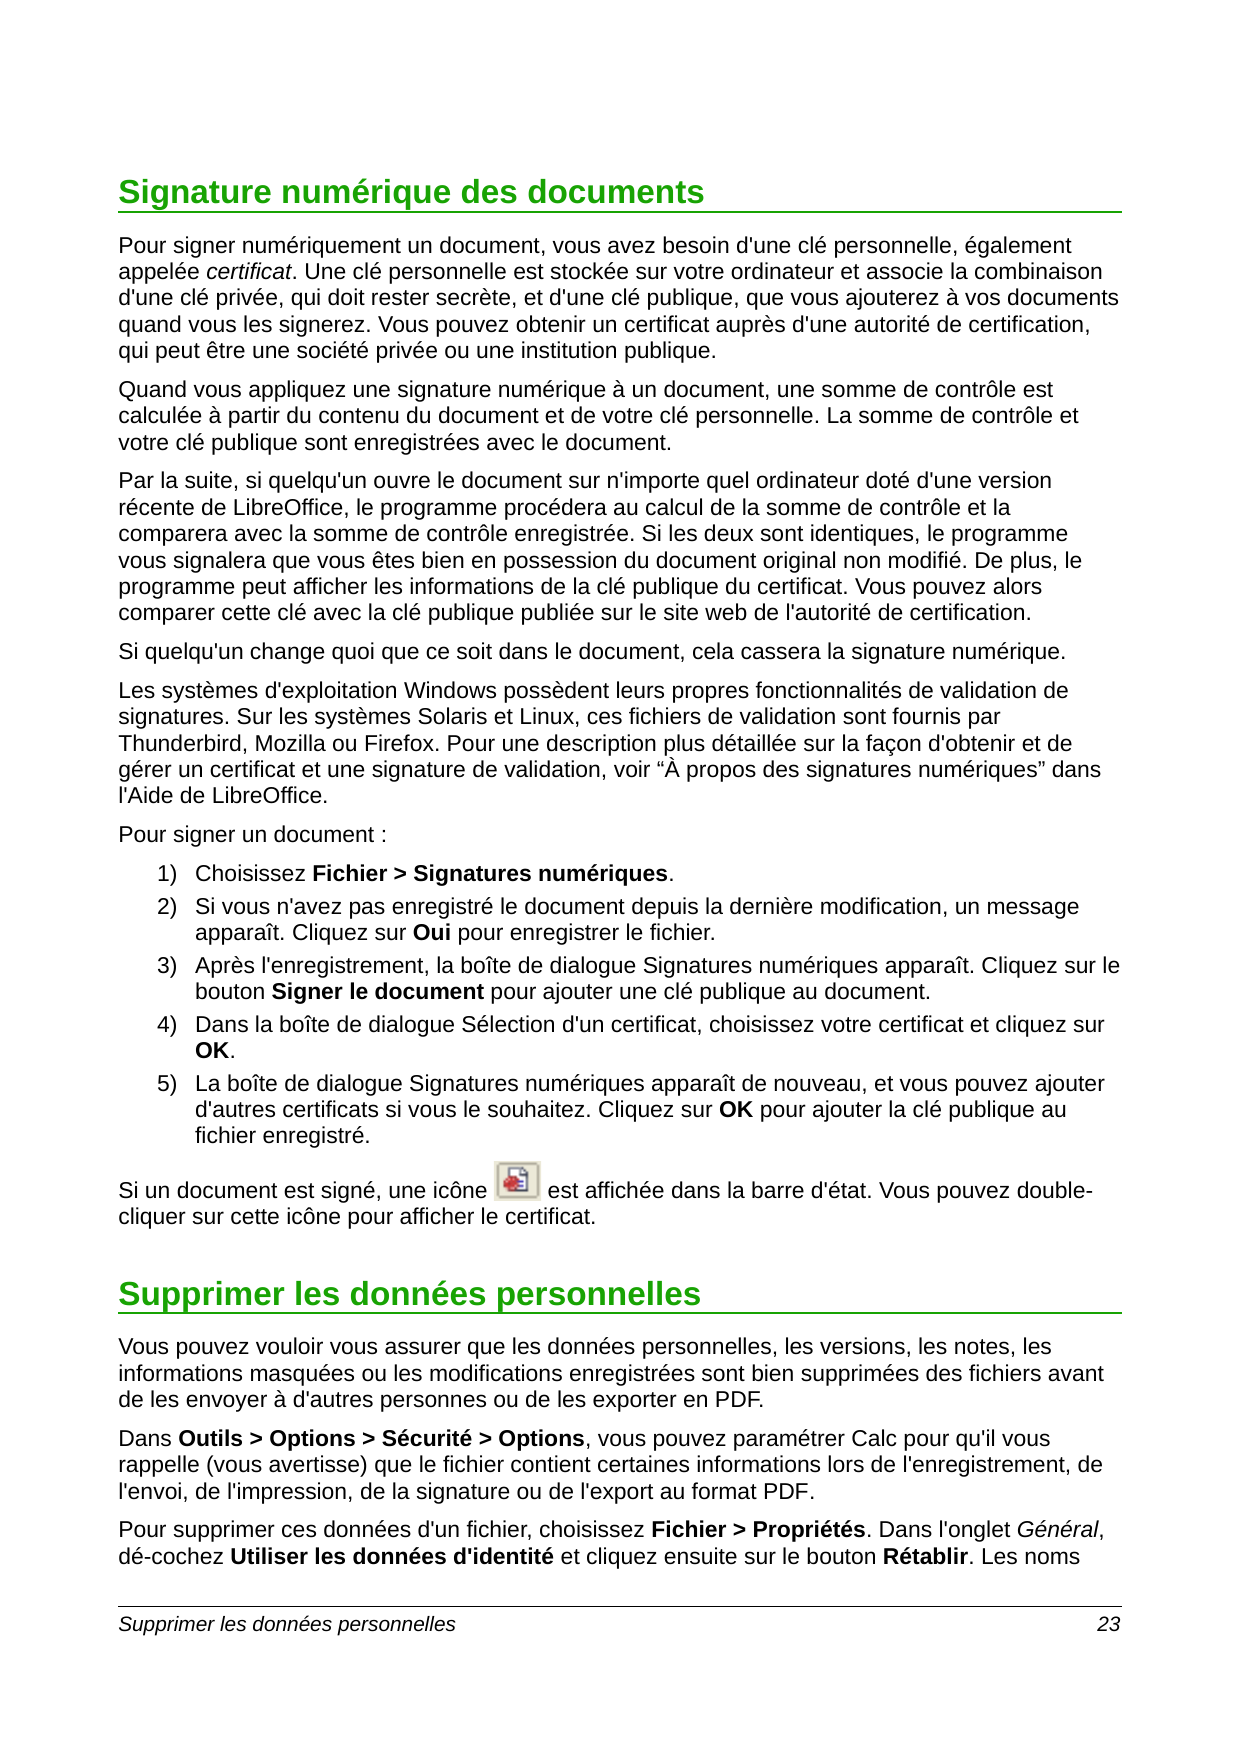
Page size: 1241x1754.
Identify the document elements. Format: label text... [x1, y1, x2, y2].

text Par la suite, si quelqu'un ouvre le document sur n'importe quel ordinateur doté d'une version récente de LibreOffice, le programme procédera au calcul de la somme de contrôle et la comparera avec la somme de contrôle enregistrée. Si les deux sont identiques, le programme vous signalera que vous êtes bien en possession du document original non modifié. De plus, le programme peut afficher les informations de la clé publique du certificat. Vous pouvez alors comparer cette clé avec la clé publique publiée sur le site web de l'autorité de certification. [118, 467, 1122, 626]
text Pour signer numériquement un document, vous avez besoin d'une clé personnelle, également appelée certificat. Une clé personnelle est stockée sur votre ordinateur et associe la combinaison d'une clé privée, qui doit rester secrète, et d'une clé publique, que vous ajouterez à vos documents quand vous les signerez. Vous pouvez obtenir un certificat auprès d'une autorité de certification, qui peut être une société privée ou une institution publique. [118, 232, 1122, 363]
text Pour signer un document : [118, 821, 1122, 848]
subtitle Signature numérique des documents [118, 172, 1122, 211]
list La boîte de dialogue Signatures numériques apparaît de nouveau, et vous pouvez ajouter d'autres certificats si vous le souhaitez. Cliquez sur OK pour ajouter la clé publique au fichier enregistré. [177, 1069, 1122, 1149]
text Si un document est signé, une icône est affichée dans la barre d'état. Vous pouvez double-cliquer sur cette icône pour afficher le certificat. [118, 1161, 1122, 1229]
text Les systèmes d'exploitation Windows possèdent leurs propres fonctionnalités de validation de signatures. Sur les systèmes Solaris et Linux, ces fichiers de validation sont fournis par Thunderbird, Mozilla ou Firefox. Pour une description plus détaillée sur la façon d'obtenir et de gérer un certificat et une signature de validation, voir “À propos des signatures numériques” dans l'Aide de LibreOffice. [118, 677, 1122, 809]
list Si vous n'avez pas enregistré le document depuis la dernière modification, un message apparaît. Cliquez sur Oui pour enregistrer le fichier. [177, 893, 1122, 945]
text Pour supprimer ces données d'un fichier, choisissez Fichier > Propriétés. Dans l'onglet Général, dé-cochez Utiliser les données d'identité et cliquez ensuite sur le bouton Rétablir. Les noms [118, 1516, 1122, 1569]
picture [493, 1161, 542, 1201]
list Dans la boîte de dialogue Sélection d'un certificat, choisissez votre certificat et cliquez sur OK. [177, 1011, 1122, 1063]
text Dans Outils > Options > Sécurité > Options, vous pouvez paramétrer Calc pour qu'il vous rappelle (vous avertisse) que le fichier contient certaines informations lors de l'enregistrement, de l'envoi, de l'impression, de la signature ou de l'export au format PDF. [118, 1425, 1122, 1504]
list Choisissez Fichier > Signatures numériques. [177, 860, 1122, 886]
list Après l'enregistrement, la boîte de dialogue Signatures numériques apparaît. Cliquez sur le bouton Signer le document pour ajouter une clé publique au document. [177, 952, 1122, 1004]
text Si quelqu'un change quoi que ce soit dans le document, cela cassera la signature numérique. [118, 638, 1122, 664]
text Vous pouvez vouloir vous assurer que les données personnelles, les versions, les notes, les informations masquées ou les modifications enregistrées sont bien supprimées des fichiers avant de les envoyer à d'autres personnes ou de les exporter en PDF. [118, 1333, 1122, 1412]
text Quand vous appliquez une signature numérique à un document, une somme de contrôle est calculée à partir du contenu du document et de votre clé personnelle. La somme de contrôle et votre clé publique sont enregistrées avec le document. [118, 376, 1122, 455]
subtitle Supprimer les données personnelles [118, 1274, 1122, 1312]
